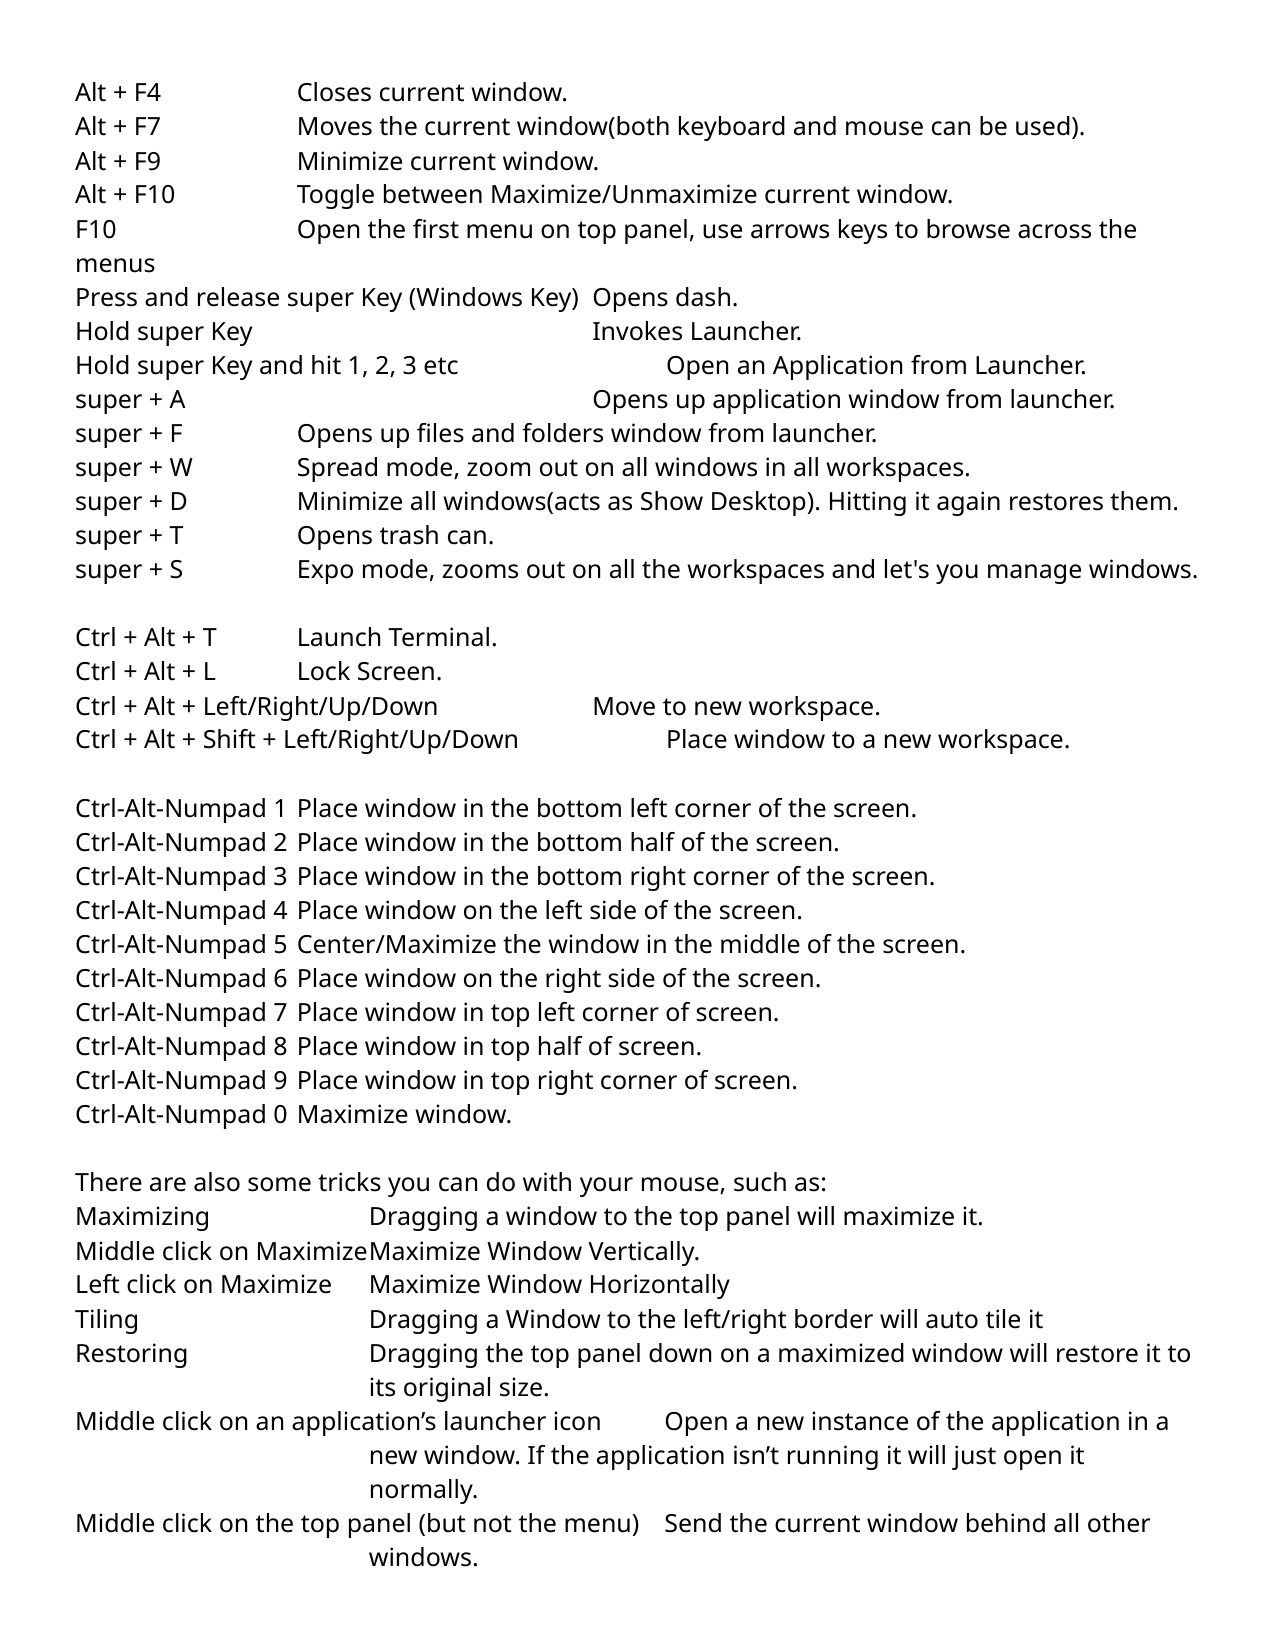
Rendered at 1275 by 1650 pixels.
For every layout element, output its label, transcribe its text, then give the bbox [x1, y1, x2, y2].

text Ctrl-Alt-Numpad 7 Place window in top left corner of screen. [75, 995, 1200, 1029]
text super + S Expo mode, zooms out on all the workspaces and let's you manage windows. [75, 552, 1200, 586]
text Alt + F7 Moves the current window(both keyboard and mouse can be used). [75, 109, 1200, 143]
text Ctrl-Alt-Numpad 4 Place window on the left side of the screen. [75, 892, 1200, 927]
text super + D Minimize all windows(acts as Show Desktop). Hitting it again restores them. [75, 484, 1200, 518]
text super + T Opens trash can. [75, 518, 1200, 552]
text Ctrl-Alt-Numpad 5 Center/Maximize the window in the middle of the screen. [75, 927, 1200, 961]
text Restoring Dragging the top panel down on a maximized window will restore it to its original size. [75, 1335, 1200, 1403]
text Ctrl-Alt-Numpad 1 Place window in the bottom left corner of the screen. [75, 790, 1200, 824]
text Ctrl + Alt + Left/Right/Up/Down Move to new workspace. [75, 688, 1200, 722]
text There are also some tricks you can do with your mouse, such as: [75, 1165, 1200, 1199]
text Tiling Dragging a Window to the left/right border will auto tile it [75, 1301, 1200, 1335]
text super + W Spread mode, zoom out on all windows in all workspaces. [75, 450, 1200, 484]
text Ctrl + Alt + Shift + Left/Right/Up/Down Place window to a new workspace. [75, 722, 1200, 756]
text Ctrl-Alt-Numpad 9 Place window in top right corner of screen. [75, 1063, 1200, 1097]
text Alt + F9 Minimize current window. [75, 143, 1200, 177]
text F10 Open the first menu on top panel, use arrows keys to browse across the menus [75, 211, 1200, 279]
text Middle click on an application’s launcher icon Open a new instance of the application in a new window. If the application isn’t running it will just open it normally. [75, 1403, 1200, 1506]
text Ctrl-Alt-Numpad 0 Maximize window. [75, 1097, 1200, 1131]
text Middle click on Maximize Maximize Window Vertically. [75, 1233, 1200, 1267]
text Ctrl + Alt + L Lock Screen. [75, 654, 1200, 688]
text Ctrl-Alt-Numpad 8 Place window in top half of screen. [75, 1029, 1200, 1063]
text Ctrl-Alt-Numpad 3 Place window in the bottom right corner of the screen. [75, 858, 1200, 892]
text Ctrl + Alt + T Launch Terminal. [75, 620, 1200, 654]
text Ctrl-Alt-Numpad 6 Place window on the right side of the screen. [75, 961, 1200, 995]
text super + F Opens up files and folders window from launcher. [75, 416, 1200, 450]
text Ctrl-Alt-Numpad 2 Place window in the bottom half of the screen. [75, 824, 1200, 858]
text Left click on Maximize Maximize Window Horizontally [75, 1267, 1200, 1301]
text Middle click on the top panel (but not the menu) Send the current window behind all other windows. [75, 1506, 1200, 1574]
text Alt + F10 Toggle between Maximize/Unmaximize current window. [75, 177, 1200, 211]
text Maximizing Dragging a window to the top panel will maximize it. [75, 1199, 1200, 1233]
text super + A Opens up application window from launcher. [75, 382, 1200, 416]
text Hold super Key Invokes Launcher. [75, 313, 1200, 347]
text Hold super Key and hit 1, 2, 3 etc Open an Application from Launcher. [75, 347, 1200, 382]
text Alt + F4 Closes current window. [75, 75, 1200, 109]
text Press and release super Key (Windows Key) Opens dash. [75, 279, 1200, 313]
